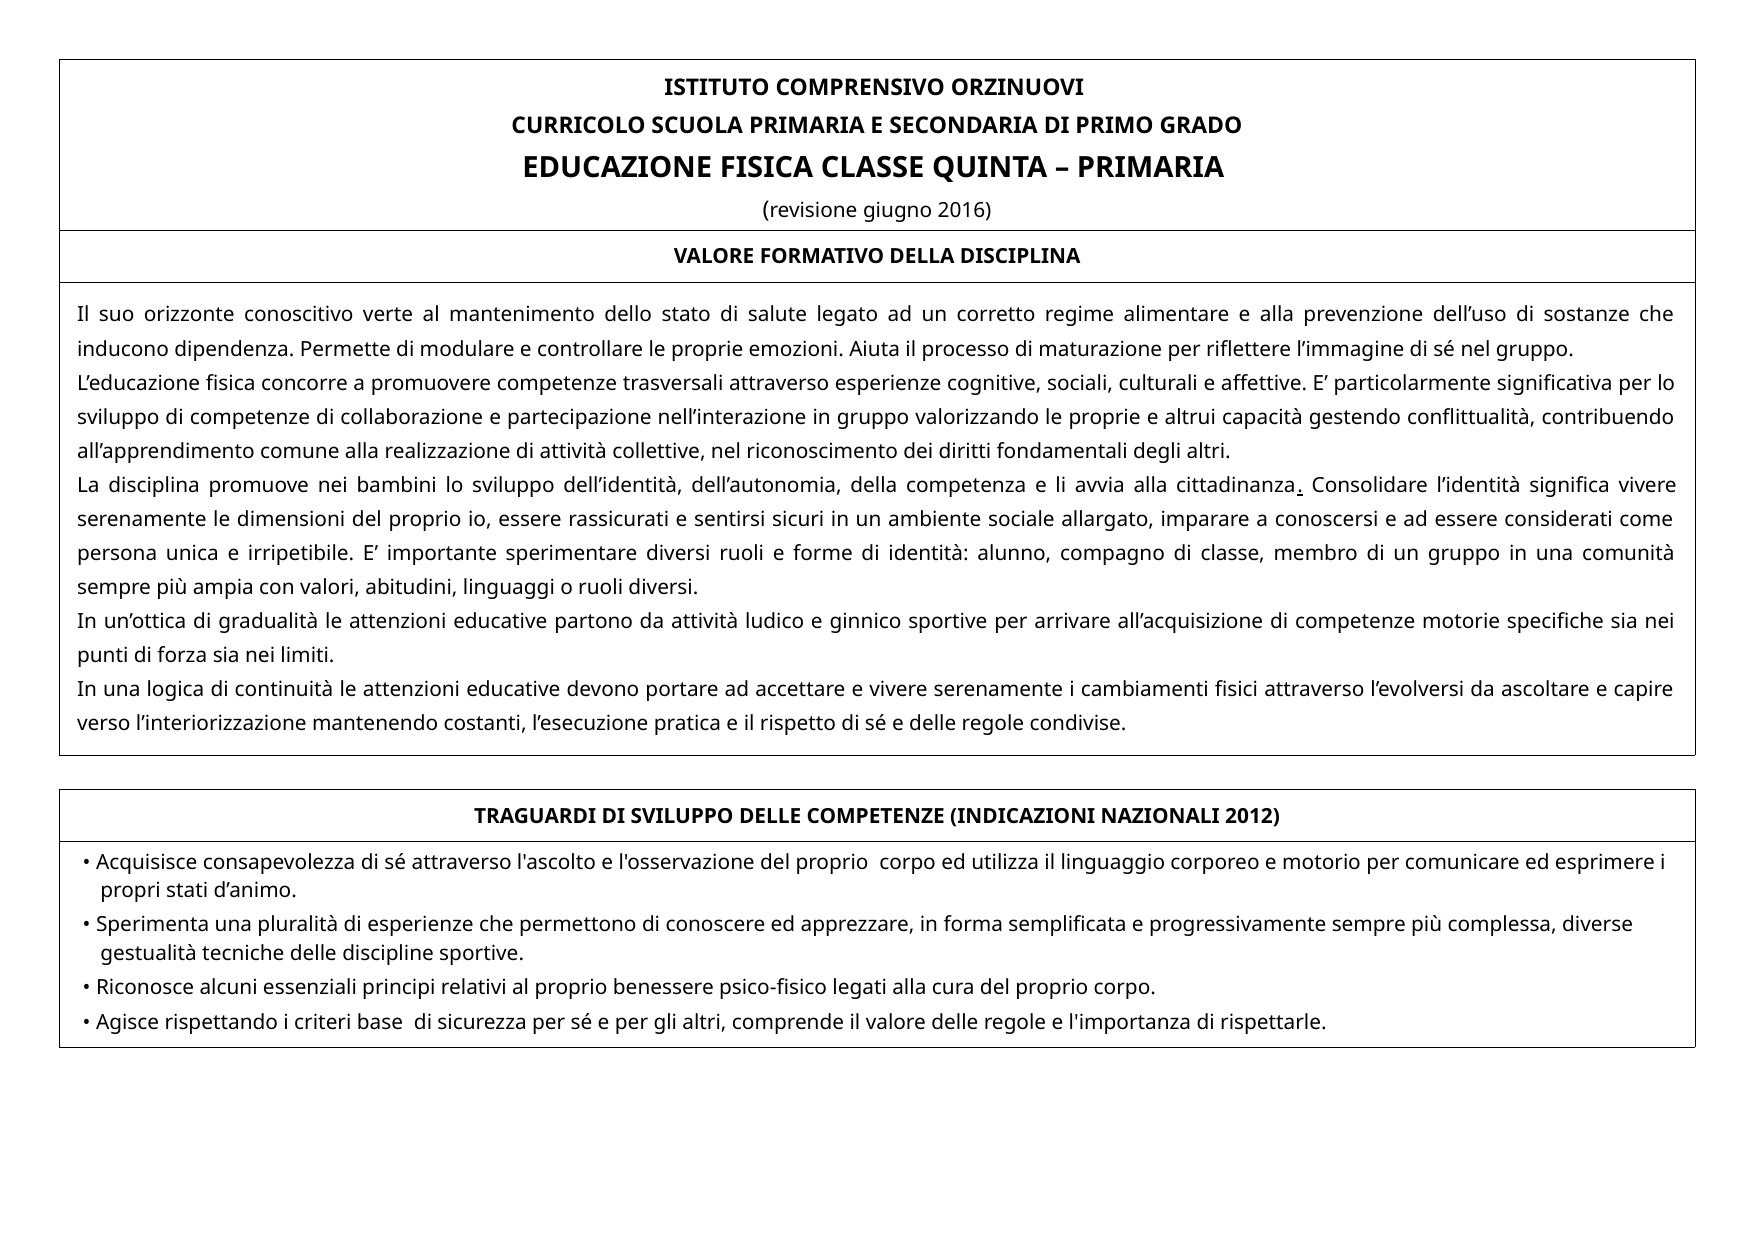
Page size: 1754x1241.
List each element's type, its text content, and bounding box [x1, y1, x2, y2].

table_cell Il suo orizzonte conoscitivo verte al mantenimento dello stato di salute legato ad un corretto regime alimentare e alla prevenzione dell’uso di sostanze che inducono dipendenza. Permette di modulare e controllare le proprie emozioni. Aiuta il processo di maturazione per riflettere l’immagine di sé nel gruppo. L’educazione fisica concorre a promuovere competenze trasversali attraverso esperienze cognitive, sociali, culturali e affettive. E’ particolarmente significativa per lo sviluppo di competenze di collaborazione e partecipazione nell’interazione in gruppo valorizzando le proprie e altrui capacità gestendo conflittualità, contribuendo all’apprendimento comune alla realizzazione di attività collettive, nel riconoscimento dei diritti fondamentali degli altri. La disciplina promuove nei bambini lo sviluppo dell’identità, dell’autonomia, della competenza e li avvia alla cittadinanza. Consolidare l’identità significa vivere serenamente le dimensioni del proprio io, essere rassicurati e sentirsi sicuri in un ambiente sociale allargato, imparare a conoscersi e ad essere considerati come persona unica e irripetibile. E’ importante sperimentare diversi ruoli e forme di identità: alunno, compagno di classe, membro di un gruppo in una comunità sempre più ampia con valori, abitudini, linguaggi o ruoli diversi. In un’ottica di gradualità le attenzioni educative partono da attività ludico e ginnico sportive per arrivare all’acquisizione di competenze motorie specifiche sia nei punti di forza sia nei limiti. In una logica di continuità le attenzioni educative devono portare ad accettare e vivere serenamente i cambiamenti fisici attraverso l’evolversi da ascoltare e capire verso l’interiorizzazione mantenendo costanti, l’esecuzione pratica e il rispetto di sé e delle regole condivise. [60, 283, 1695, 754]
table_header ISTITUTO COMPRENSIVO ORZINUOVI CURRICOLO SCUOLA PRIMARIA E SECONDARIA DI PRIMO GRADO EDUCAZIONE FISICA CLASSE QUINTA – PRIMARIA (revisione giugno 2016) [60, 60, 1695, 230]
table_header TRAGUARDI DI SVILUPPO DELLE COMPETENZE (INDICAZIONI NAZIONALI 2012) [60, 790, 1695, 841]
table_cell Acquisisce consapevolezza di sé attraverso l'ascolto e l'osservazione del proprio corpo ed utilizza il linguaggio corporeo e motorio per comunicare ed esprimere i propri stati d’animo. Sperimenta una pluralità di esperienze che permettono di conoscere ed apprezzare, in forma semplificata e progressivamente sempre più complessa, diverse gestualità tecniche delle discipline sportive. Riconosce alcuni essenziali principi relativi al proprio benessere psico-fisico legati alla cura del proprio corpo. Agisce rispettando i criteri base di sicurezza per sé e per gli altri, comprende il valore delle regole e l'importanza di rispettarle. [60, 842, 1695, 1047]
table_cell VALORE FORMATIVO DELLA DISCIPLINA [60, 231, 1695, 282]
